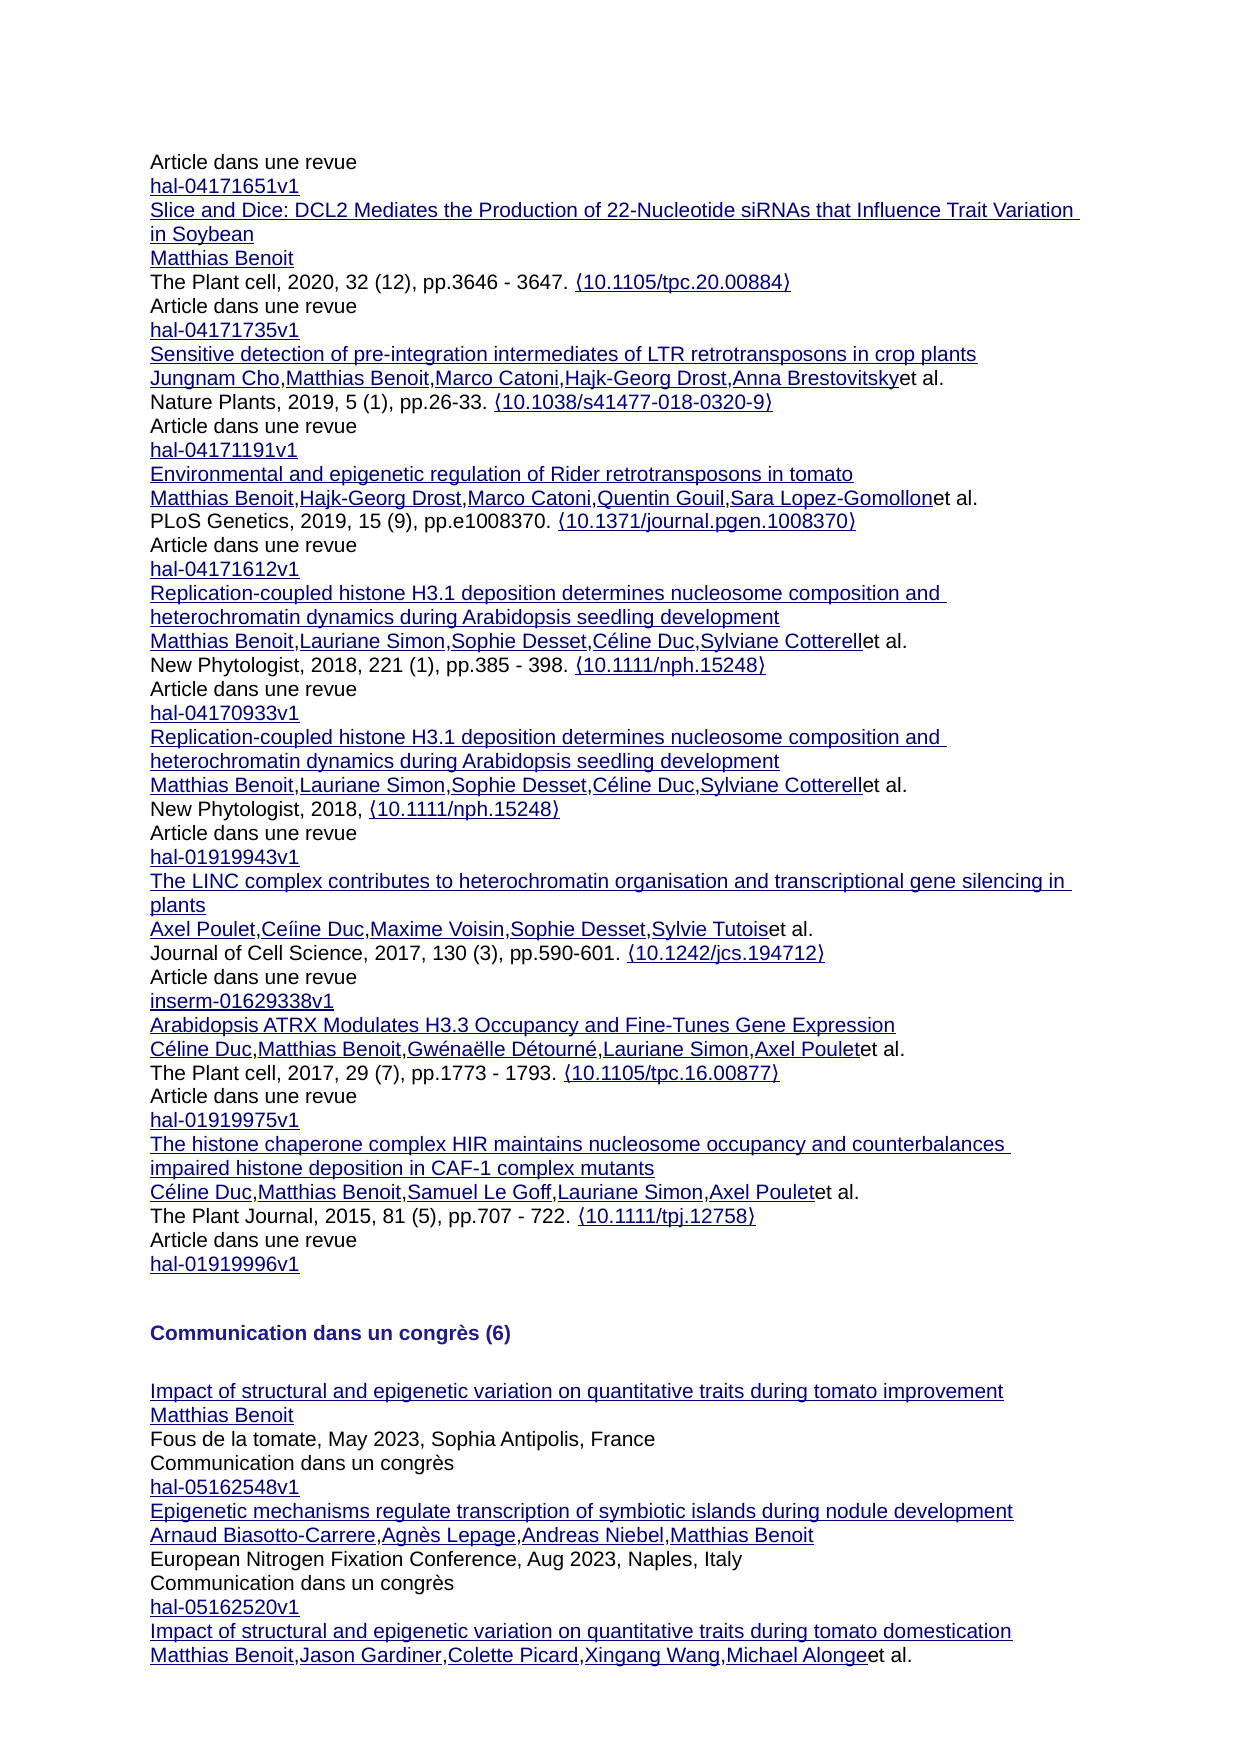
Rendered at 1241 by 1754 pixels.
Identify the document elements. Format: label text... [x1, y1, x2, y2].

table_cell The histone chaperone complex HIR maintains nucleosome occupancy and counterbalances impaired histone deposition in CAF-1 complex mutants Céline Duc,Matthias Benoit,Samuel Le Goff,Lauriane Simon,Axel Pouletet al. The Plant Journal, 2015, 81 (5), pp.707 - 722. ⟨10.1111/tpj.12758⟩ Article dans une revue hal-01919996v1 [150, 1132, 1090, 1276]
table_cell Impact of structural and epigenetic variation on quantitative traits during tomato domestication Matthias Benoit,Jason Gardiner,Colette Picard,Xingang Wang,Michael Alongeet al. [150, 1619, 1090, 1667]
table_cell Epigenetic mechanisms regulate transcription of symbiotic islands during nodule development Arnaud Biasotto-Carrere,Agnès Lepage,Andreas Niebel,Matthias Benoit European Nitrogen Fixation Conference, Aug 2023, Naples, Italy Communication dans un congrès hal-05162520v1 [150, 1499, 1090, 1619]
table_cell Replication-coupled histone H3.1 deposition determines nucleosome composition and heterochromatin dynamics during Arabidopsis seedling development Matthias Benoit,Lauriane Simon,Sophie Desset,Céline Duc,Sylviane Cotterellet al. New Phytologist, 2018, ⟨10.1111/nph.15248⟩ Article dans une revue hal-01919943v1 [150, 725, 1090, 869]
table_cell The LINC complex contributes to heterochromatin organisation and transcriptional gene silencing in plants Axel Poulet,Ceíine Duc,Maxime Voisin,Sophie Desset,Sylvie Tutoiset al. Journal of Cell Science, 2017, 130 (3), pp.590-601. ⟨10.1242/jcs.194712⟩ Article dans une revue inserm-01629338v1 [150, 869, 1090, 1012]
table_cell Environmental and epigenetic regulation of Rider retrotransposons in tomato Matthias Benoit,Hajk-Georg Drost,Marco Catoni,Quentin Gouil,Sara Lopez-Gomollonet al. PLoS Genetics, 2019, 15 (9), pp.e1008370. ⟨10.1371/journal.pgen.1008370⟩ Article dans une revue hal-04171612v1 [150, 461, 1090, 581]
table_header Impact of structural and epigenetic variation on quantitative traits during tomato improvement Matthias Benoit Fous de la tomate, May 2023, Sophia Antipolis, France Communication dans un congrès hal-05162548v1 [150, 1379, 1090, 1499]
table_cell Slice and Dice: DCL2 Mediates the Production of 22-Nucleotide siRNAs that Influence Trait Variation in Soybean Matthias Benoit The Plant cell, 2020, 32 (12), pp.3646 - 3647. ⟨10.1105/tpc.20.00884⟩ Article dans une revue hal-04171735v1 [150, 198, 1090, 342]
table_cell Sensitive detection of pre-integration intermediates of LTR retrotransposons in crop plants Jungnam Cho,Matthias Benoit,Marco Catoni,Hajk-Georg Drost,Anna Brestovitskyet al. Nature Plants, 2019, 5 (1), pp.26-33. ⟨10.1038/s41477-018-0320-9⟩ Article dans une revue hal-04171191v1 [150, 342, 1090, 461]
table_cell Arabidopsis ATRX Modulates H3.3 Occupancy and Fine-Tunes Gene Expression Céline Duc,Matthias Benoit,Gwénaëlle Détourné,Lauriane Simon,Axel Pouletet al. The Plant cell, 2017, 29 (7), pp.1773 - 1793. ⟨10.1105/tpc.16.00877⟩ Article dans une revue hal-01919975v1 [150, 1013, 1090, 1132]
table_cell Article dans une revue hal-04171651v1 [150, 150, 1090, 198]
subtitle Communication dans un congrès (6) [150, 1321, 1090, 1345]
table_cell Replication-coupled histone H3.1 deposition determines nucleosome composition and heterochromatin dynamics during Arabidopsis seedling development Matthias Benoit,Lauriane Simon,Sophie Desset,Céline Duc,Sylviane Cotterellet al. New Phytologist, 2018, 221 (1), pp.385 - 398. ⟨10.1111/nph.15248⟩ Article dans une revue hal-04170933v1 [150, 581, 1090, 725]
